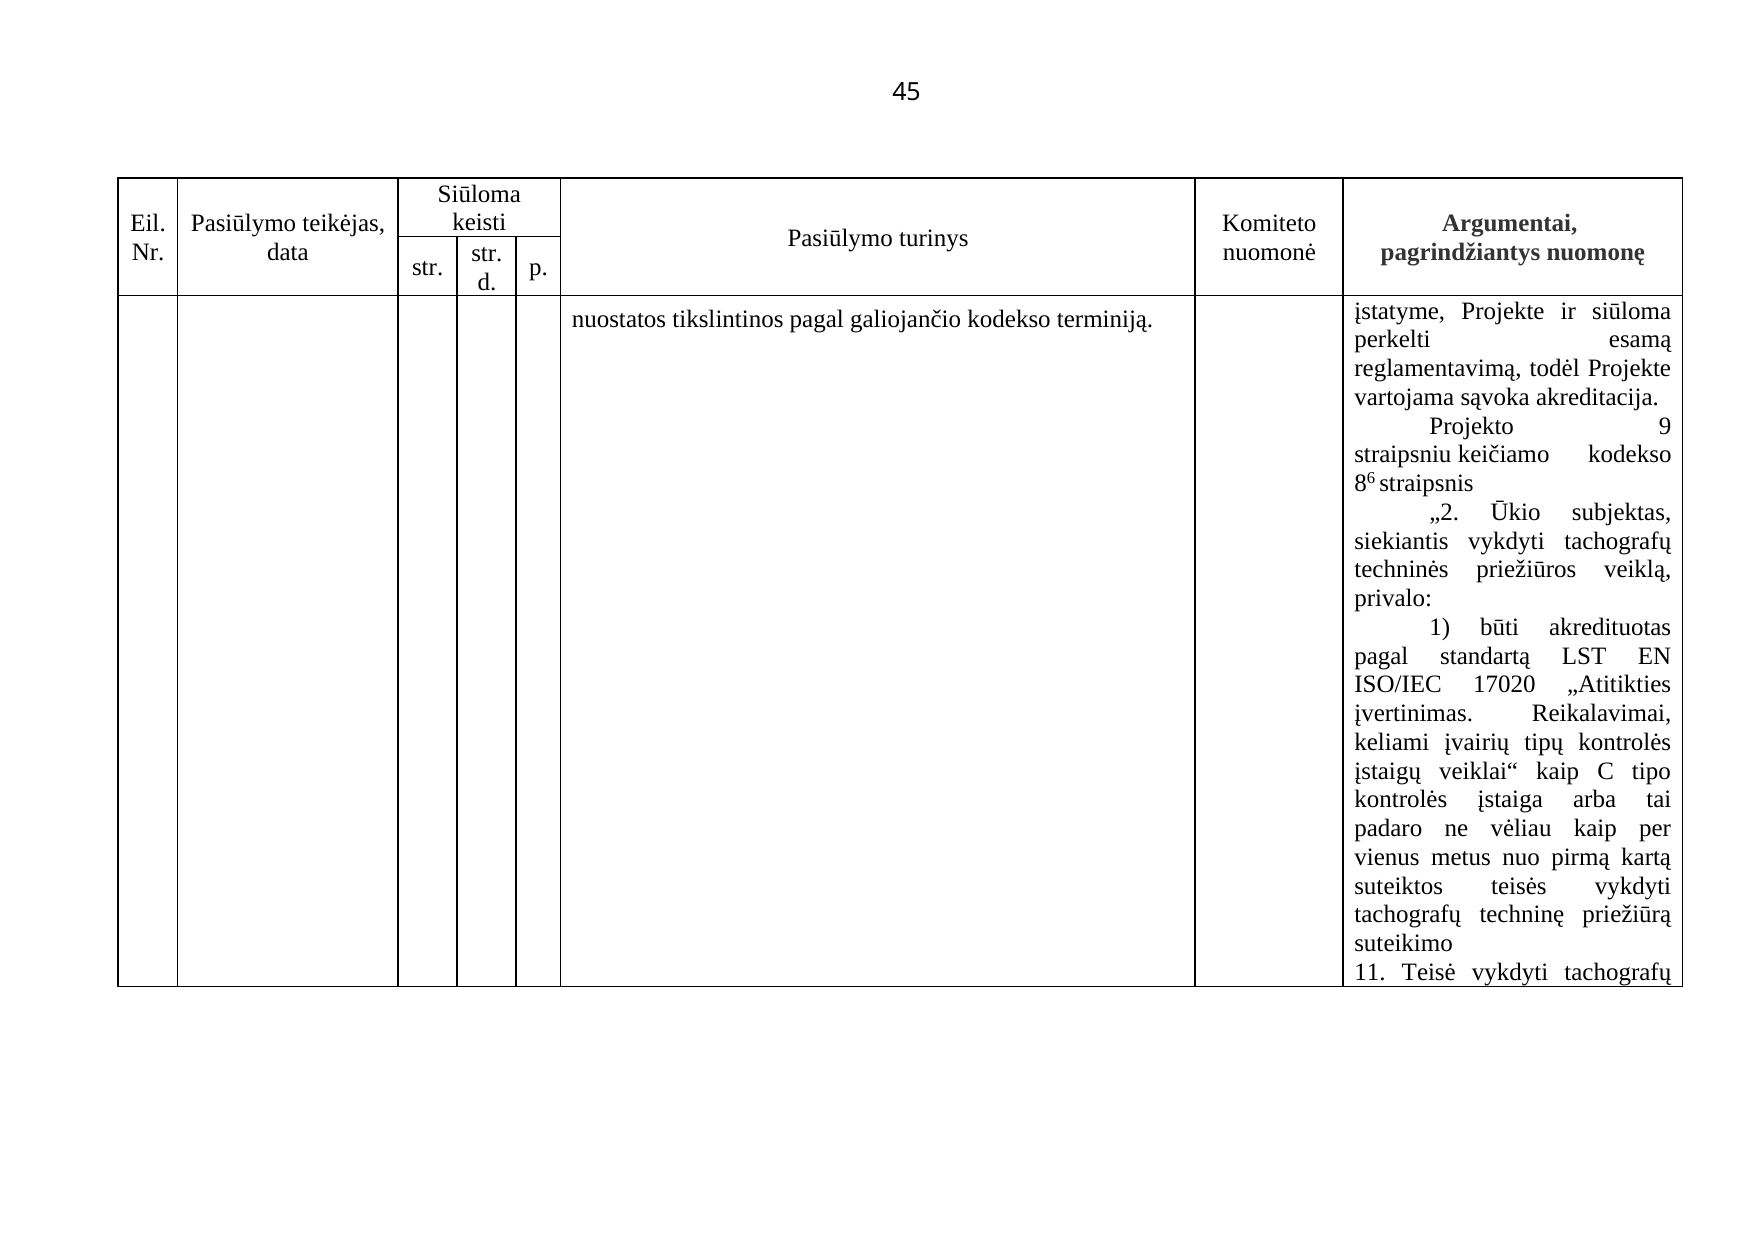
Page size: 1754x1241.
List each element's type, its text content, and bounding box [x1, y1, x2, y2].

table_header Eil. Nr. [119, 179, 177, 295]
table_header Argumentai, pagrindžiantys nuomonę [1344, 179, 1682, 295]
table_cell [517, 296, 560, 986]
table_cell [178, 296, 397, 986]
table_cell p. [517, 237, 560, 295]
table_cell nuostatos tikslintinos pagal galiojančio kodekso terminiją. [561, 296, 1194, 986]
table_header Komiteto nuomonė [1196, 179, 1342, 295]
table_cell str. d. [458, 237, 515, 295]
table_header Siūloma keisti [399, 179, 560, 236]
table_cell įstatyme, Projekte ir siūloma perkelti esamą reglamentavimą, todėl Projekte vartojama sąvoka akreditacija. Projekto 9 straipsniu keičiamo kodekso 86 straipsnis „2. Ūkio subjektas, siekiantis vykdyti tachografų techninės priežiūros veiklą, privalo: 1) būti akredituotas pagal standartą LST EN ISO/IEC 17020 „Atitikties įvertinimas. Reikalavimai, keliami įvairių tipų kontrolės įstaigų veiklai“ kaip C tipo kontrolės įstaiga arba tai padaro ne vėliau kaip per vienus metus nuo pirmą kartą suteiktos teisės vykdyti tachografų techninę priežiūrą suteikimo 11. Teisė vykdyti tachografų [1344, 296, 1682, 986]
table_header Pasiūlymo teikėjas, data [178, 179, 397, 295]
table_cell [399, 296, 456, 986]
table_cell str. [399, 237, 456, 295]
table_header Pasiūlymo turinys [561, 179, 1194, 295]
table_cell [1196, 296, 1342, 986]
table_cell [119, 296, 177, 986]
table_cell [458, 296, 515, 986]
